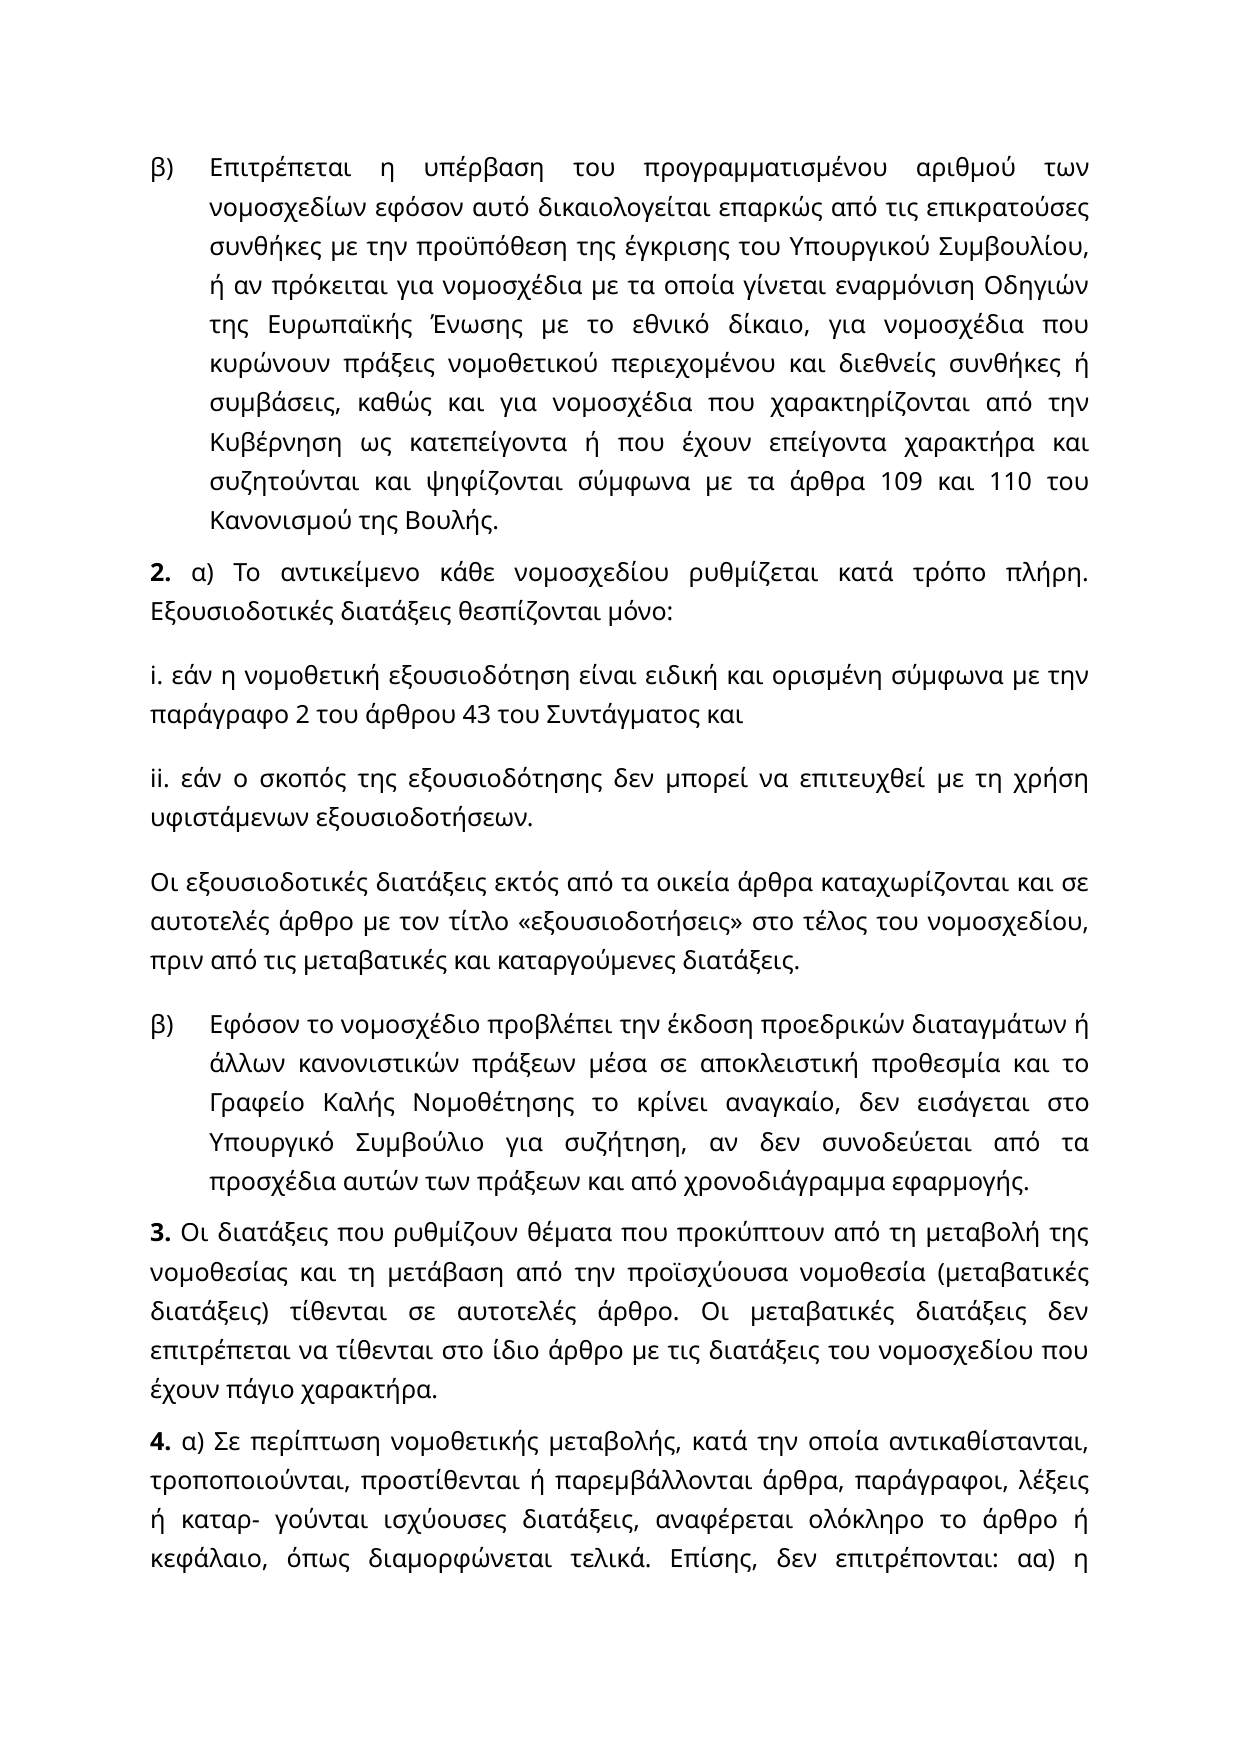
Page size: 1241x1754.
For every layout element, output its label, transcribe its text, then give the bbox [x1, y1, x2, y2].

text i. εάν η νομοθετική εξουσιοδότηση είναι ειδική και ορισμένη σύμφωνα με την παράγραφο 2 του άρθρου 43 του Συντάγματος και [150, 657, 1090, 731]
text 2. α) Το αντικείμενο κάθε νομοσχεδίου ρυθμίζεται κατά τρόπο πλήρη. Εξουσιοδοτικές διατάξεις θεσπίζονται μόνο: [150, 554, 1090, 627]
list β) Εφόσον το νομοσχέδιο προβλέπει την έκδοση προεδρικών διαταγμάτων ή άλλων κανονιστικών πράξεων μέσα σε αποκλειστική προθεσμία και το Γραφείο Καλής Νομοθέτησης το κρίνει αναγκαίο, δεν εισάγεται στο Υπουργικό Συμβούλιο για συζήτηση, αν δεν συνοδεύεται από τα προσχέδια αυτών των πράξεων και από χρονοδιάγραμμα εφαρμογής. [150, 1007, 1090, 1197]
text 3. Οι διατάξεις που ρυθμίζουν θέματα που προκύπτουν από τη μεταβολή της νομοθεσίας και τη μετάβαση από την προϊσχύουσα νομοθεσία (μεταβατικές διατάξεις) τίθενται σε αυτοτελές άρθρο. Οι μεταβατικές διατάξεις δεν επιτρέπεται να τίθενται στο ίδιο άρθρο με τις διατάξεις του νομοσχεδίου που έχουν πάγιο χαρακτήρα. [150, 1215, 1090, 1406]
text ii. εάν ο σκοπός της εξουσιοδότησης δεν μπορεί να επιτευχθεί με τη χρήση υφιστάμενων εξουσιοδοτήσεων. [150, 761, 1090, 834]
text Οι εξουσιοδοτικές διατάξεις εκτός από τα οικεία άρθρα καταχωρίζονται και σε αυτοτελές άρθρο με τον τίτλο «εξουσιοδοτήσεις» στο τέλος του νομοσχεδίου, πριν από τις μεταβατικές και καταργούμενες διατάξεις. [150, 864, 1090, 977]
text 4. α) Σε περίπτωση νομοθετικής μεταβολής, κατά την οποία αντικαθίστανται, τροποποιούνται, προστίθενται ή παρεμβάλλονται άρθρα, παράγραφοι, λέξεις ή καταρ- γούνται ισχύουσες διατάξεις, αναφέρεται ολόκληρο το άρθρο ή κεφάλαιο, όπως διαμορφώνεται τελικά. Επίσης, δεν επιτρέπονται: αα) η [150, 1423, 1090, 1575]
list β) Επιτρέπεται η υπέρβαση του προγραμματισμένου αριθμού των νομοσχεδίων εφόσον αυτό δικαιολογείται επαρκώς από τις επικρατούσες συνθήκες με την προϋπόθεση της έγκρισης του Υπουργικού Συμβουλίου, ή αν πρόκειται για νομοσχέδια με τα οποία γίνεται εναρμόνιση Οδηγιών της Ευρωπαϊκής Ένωσης με το εθνικό δίκαιο, για νομοσχέδια που κυρώνουν πράξεις νομοθετικού περιεχομένου και διεθνείς συνθήκες ή συμβάσεις, καθώς και για νομοσχέδια που χαρακτηρίζονται από την Κυβέρνηση ως κατεπείγοντα ή που έχουν επείγοντα χαρακτήρα και συζητούνται και ψηφίζονται σύμφωνα με τα άρθρα 109 και 110 του Κανονισμού της Βουλής. [150, 150, 1090, 537]
